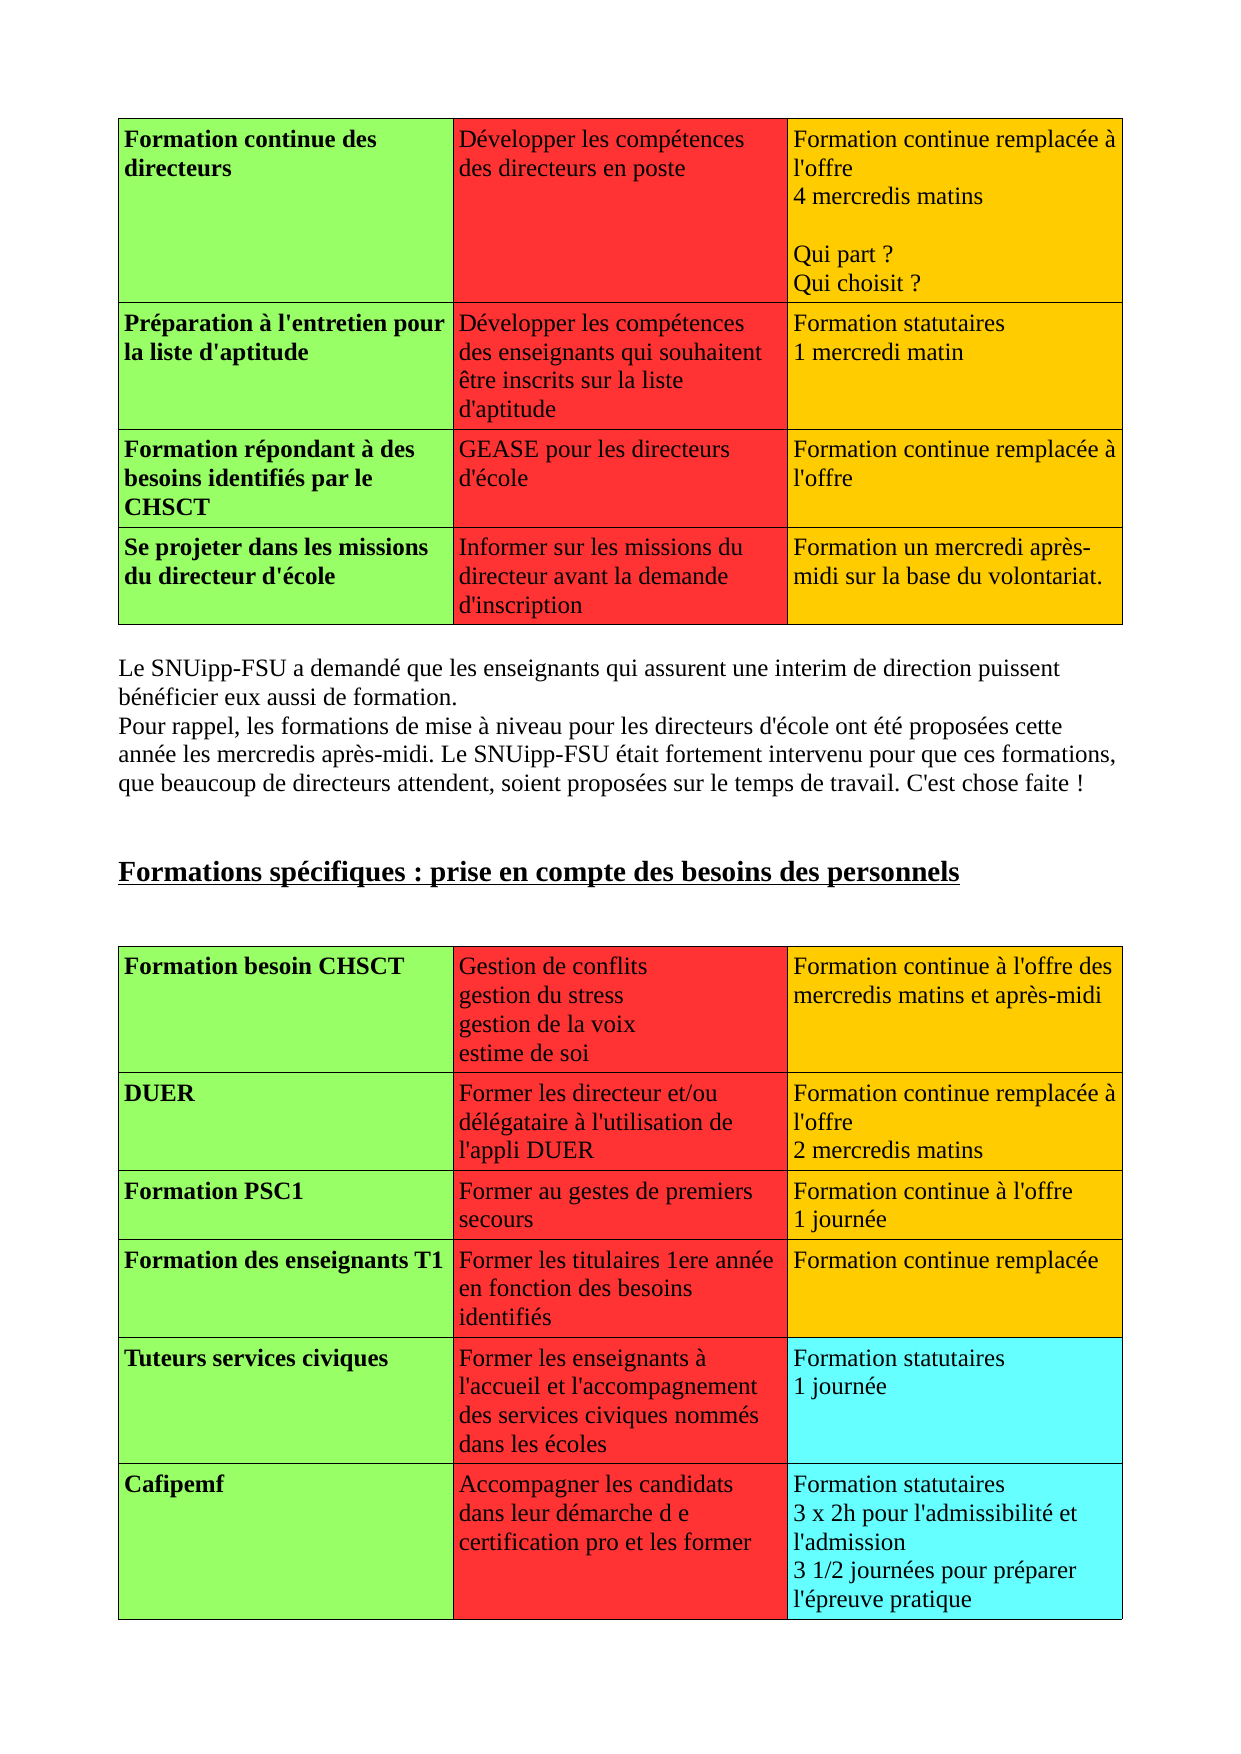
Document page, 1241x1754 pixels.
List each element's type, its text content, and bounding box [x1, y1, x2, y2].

table_cell Développer les compétences des directeurs en poste [454, 119, 787, 302]
text Pour rappel, les formations de mise à niveau pour les directeurs d'école ont été proposées cette année les mercredis après-midi. Le SNUipp-FSU était fortement intervenu pour que ces formations, que beaucoup de directeurs attendent, soient proposées sur le temps de travail. C'est chose faite ! [118, 711, 1122, 797]
table_cell Formation continue remplacée à l'offre [788, 430, 1122, 527]
table_cell Cafipemf [119, 1464, 453, 1619]
table_cell Formation continue des directeurs [119, 119, 453, 302]
table_cell GEASE pour les directeurs d'école [454, 430, 787, 527]
table_cell Former les enseignants à l'accueil et l'accompagnement des services civiques nommés dans les écoles [454, 1338, 787, 1463]
table_cell Formation statutaires 3 x 2h pour l'admissibilité et l'admission 3 1/2 journées pour préparer l'épreuve pratique [788, 1464, 1122, 1619]
table_cell Formation continue à l'offre 1 journée [788, 1171, 1122, 1239]
table_cell Formation statutaires 1 mercredi matin [788, 303, 1122, 429]
table_cell Formation PSC1 [119, 1171, 453, 1239]
table_cell DUER [119, 1073, 453, 1170]
table_header Gestion de conflits gestion du stress gestion de la voix estime de soi [454, 947, 787, 1072]
table_cell Tuteurs services civiques [119, 1338, 453, 1463]
table_cell Former les directeur et/ou délégataire à l'utilisation de l'appli DUER [454, 1073, 787, 1170]
table_header Formation continue à l'offre des mercredis matins et après-midi [788, 947, 1122, 1072]
text Formations spécifiques : prise en compte des besoins des personnels [118, 854, 1122, 888]
table_cell Formation des enseignants T1 [119, 1240, 453, 1337]
table_cell Informer sur les missions du directeur avant la demande d'inscription [454, 528, 787, 624]
table_cell Formation un mercredi après-midi sur la base du volontariat. [788, 528, 1122, 624]
table_cell Formation continue remplacée à l'offre 2 mercredis matins [788, 1073, 1122, 1170]
table_cell Former les titulaires 1ere année en fonction des besoins identifiés [454, 1240, 787, 1337]
table_cell Accompagner les candidats dans leur démarche d e certification pro et les former [454, 1464, 787, 1619]
table_cell Préparation à l'entretien pour la liste d'aptitude [119, 303, 453, 429]
table_cell Formation continue remplacée [788, 1240, 1122, 1337]
table_cell Formation statutaires 1 journée [788, 1338, 1122, 1463]
table_cell Se projeter dans les missions du directeur d'école [119, 528, 453, 624]
table_cell Formation continue remplacée à l'offre 4 mercredis matins Qui part ? Qui choisit ? [788, 119, 1122, 302]
table_header Formation besoin CHSCT [119, 947, 453, 1072]
text Le SNUipp-FSU a demandé que les enseignants qui assurent une interim de direction puissent bénéficier eux aussi de formation. [118, 653, 1122, 711]
table_cell Formation répondant à des besoins identifiés par le CHSCT [119, 430, 453, 527]
table_cell Développer les compétences des enseignants qui souhaitent être inscrits sur la liste d'aptitude [454, 303, 787, 429]
table_cell Former au gestes de premiers secours [454, 1171, 787, 1239]
